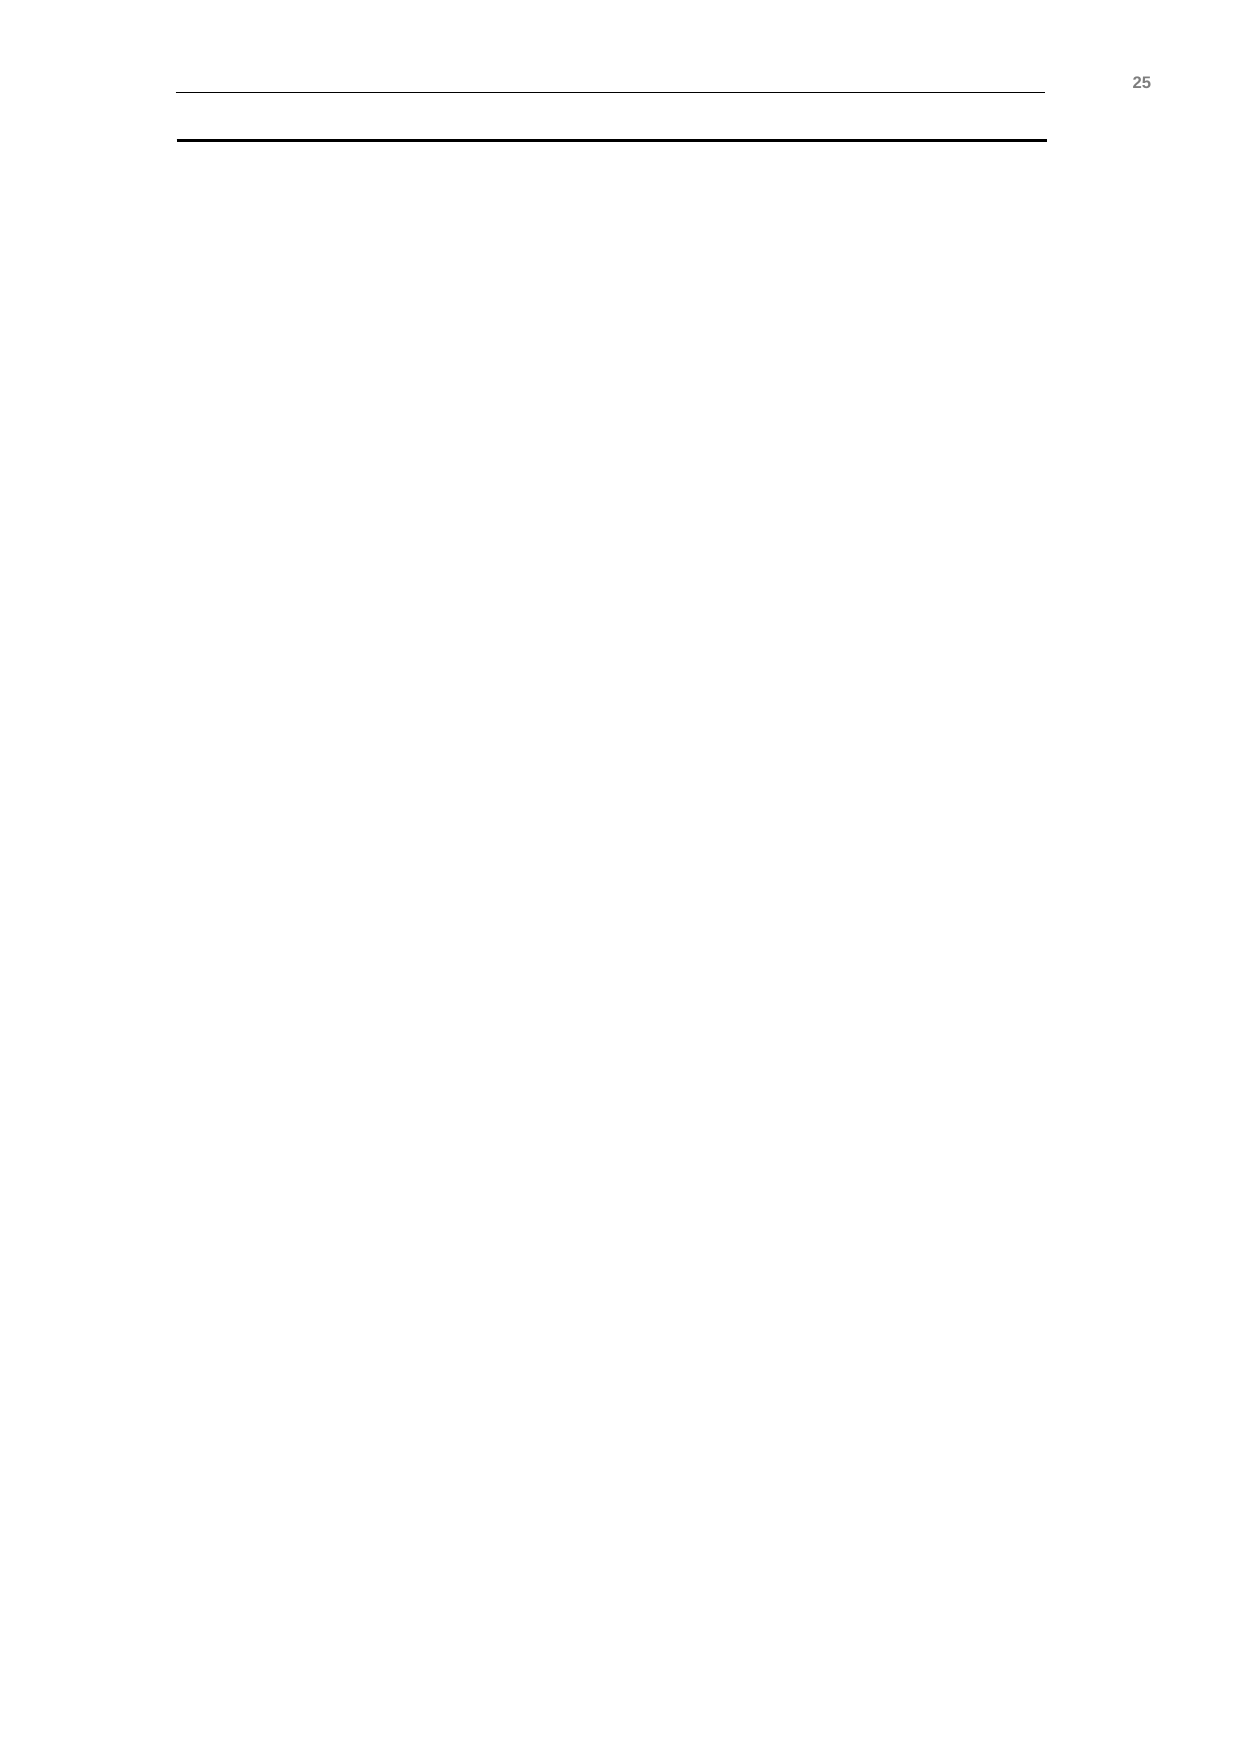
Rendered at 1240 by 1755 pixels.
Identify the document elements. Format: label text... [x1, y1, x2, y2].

text Total (733.637) (646.334) [280, 120, 1164, 139]
